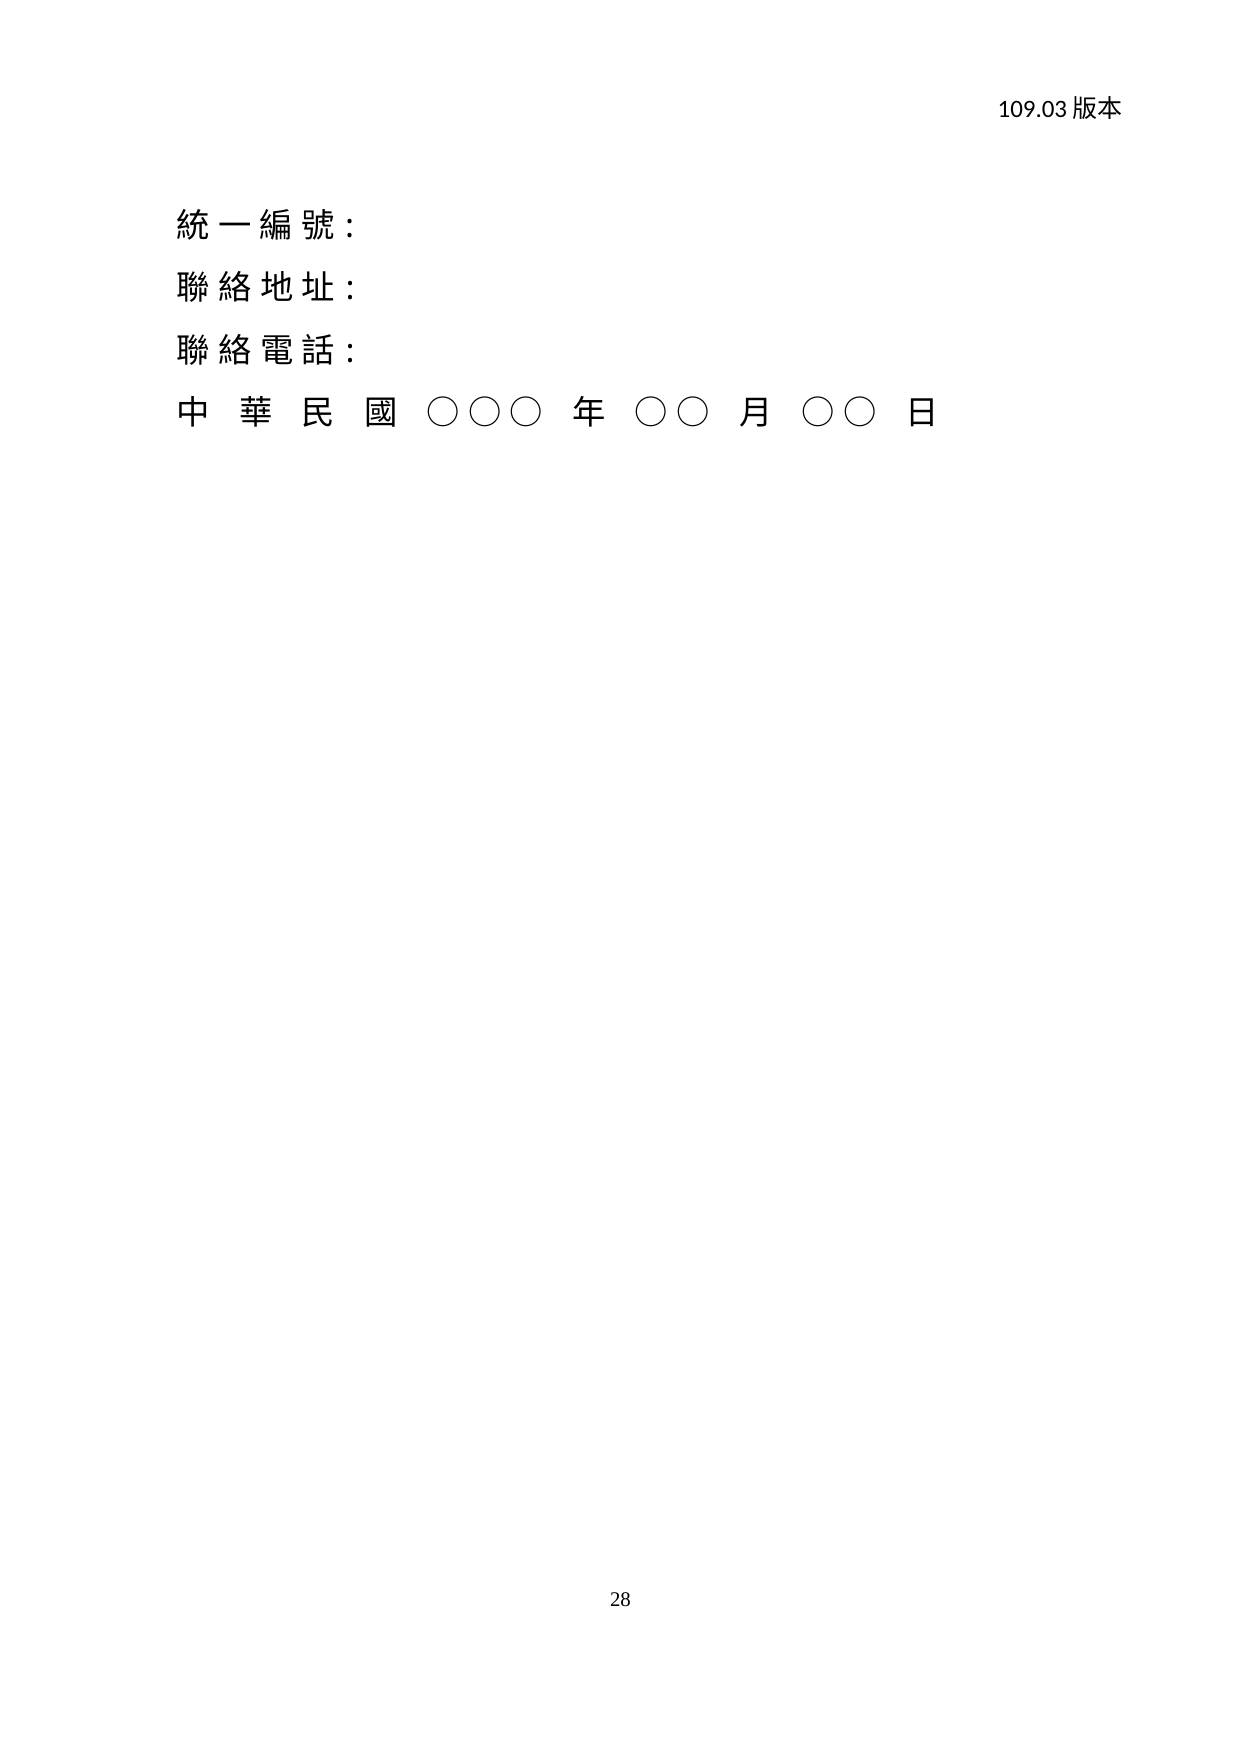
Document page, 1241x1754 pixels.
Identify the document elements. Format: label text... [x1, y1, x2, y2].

text 聯絡電話: [170, 306, 1120, 368]
text 統一編號: [170, 181, 1120, 243]
text 聯絡地址: [170, 243, 1120, 306]
text 中 華 民 國 ○○○ 年 ○○ 月 ○○ 日 [170, 368, 1120, 431]
